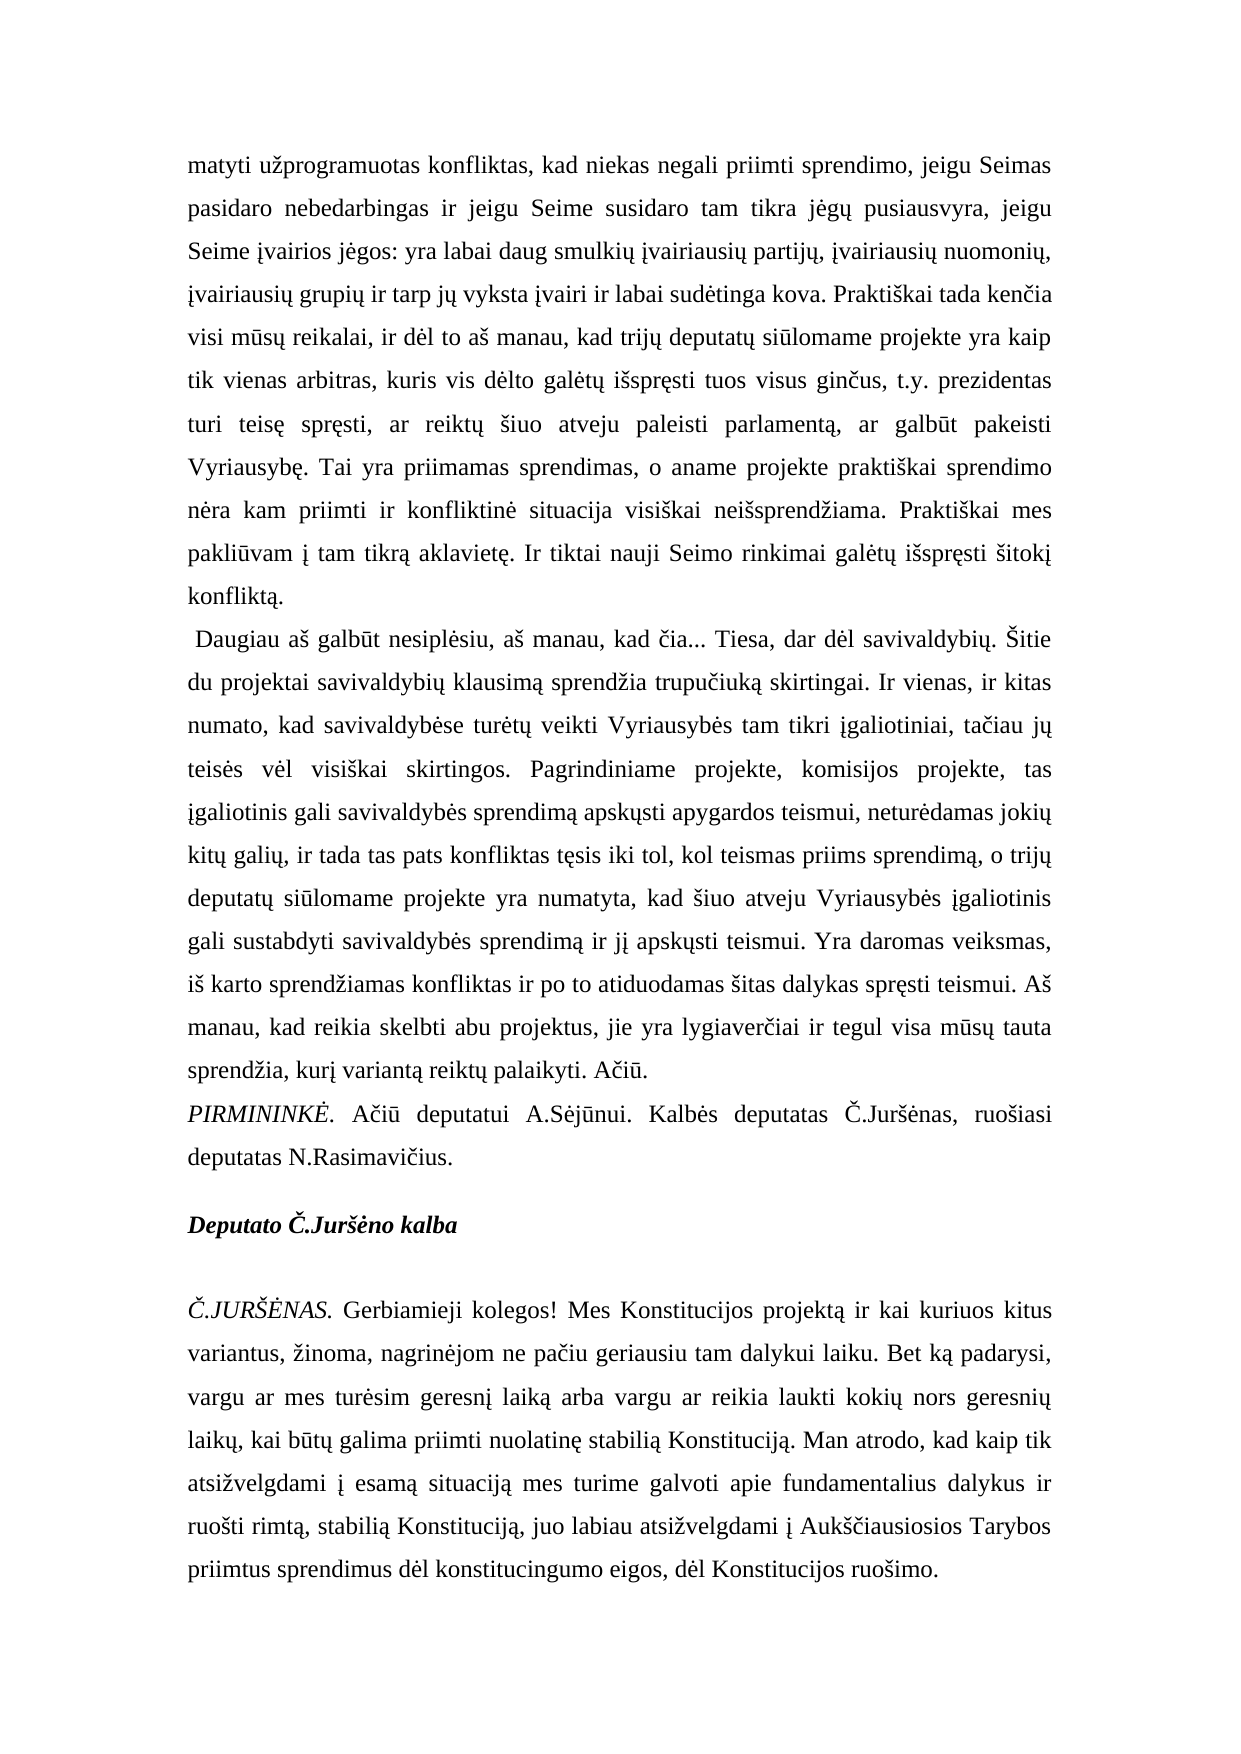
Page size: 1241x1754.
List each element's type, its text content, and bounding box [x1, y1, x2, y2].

text PIRMININKĖ. Ačiū deputatui A.Sėjūnui. Kalbės deputatas Č.Juršėnas, ruošiasi deputatas N.Rasimavičius. [187, 1099, 1053, 1171]
text Č.JURŠĖNAS. Gerbiamieji kolegos! Mes Konstitucijos projektą ir kai kuriuos kitus variantus, žinoma, nagrinėjom ne pačiu geriausiu tam dalykui laiku. Bet ką padarysi, vargu ar mes turėsim geresnį laiką arba vargu ar reikia laukti kokių nors geresnių laikų, kai būtų galima priimti nuolatinę stabilią Konstituciją. Man atrodo, kad kaip tik atsižvelgdami į esamą situaciją mes turime galvoti apie fundamentalius dalykus ir ruošti rimtą, stabilią Konstituciją, juo labiau atsižvelgdami į Aukščiausiosios Tarybos priimtus sprendimus dėl konstitucingumo eigos, dėl Konstitucijos ruošimo. [187, 1295, 1053, 1583]
text matyti užprogramuotas konfliktas, kad niekas negali priimti sprendimo, jeigu Seimas pasidaro nebedarbingas ir jeigu Seime susidaro tam tikra jėgų pusiausvyra, jeigu Seime įvairios jėgos: yra labai daug smulkių įvairiausių partijų, įvairiausių nuomonių, įvairiausių grupių ir tarp jų vyksta įvairi ir labai sudėtinga kova. Praktiškai tada kenčia visi mūsų reikalai, ir dėl to aš manau, kad trijų deputatų siūlomame projekte yra kaip tik vienas arbitras, kuris vis dėlto galėtų išspręsti tuos visus ginčus, t.y. prezidentas turi teisę spręsti, ar reiktų šiuo atveju paleisti parlamentą, ar galbūt pakeisti Vyriausybę. Tai yra priimamas sprendimas, o aname projekte praktiškai sprendimo nėra kam priimti ir konfliktinė situacija visiškai neišsprendžiama. Praktiškai mes pakliūvam į tam tikrą aklavietę. Ir tiktai nauji Seimo rinkimai galėtų išspręsti šitokį konfliktą. [187, 150, 1053, 610]
text Daugiau aš galbūt nesiplėsiu, aš manau, kad čia... Tiesa, dar dėl savivaldybių. Šitie du projektai savivaldybių klausimą sprendžia trupučiuką skirtingai. Ir vienas, ir kitas numato, kad savivaldybėse turėtų veikti Vyriausybės tam tikri įgaliotiniai, tačiau jų teisės vėl visiškai skirtingos. Pagrindiniame projekte, komisijos projekte, tas įgaliotinis gali savivaldybės sprendimą apskųsti apygardos teismui, neturėdamas jokių kitų galių, ir tada tas pats konfliktas tęsis iki tol, kol teismas priims sprendimą, o trijų deputatų siūlomame projekte yra numatyta, kad šiuo atveju Vyriausybės įgaliotinis gali sustabdyti savivaldybės sprendimą ir jį apskųsti teismui. Yra daromas veiksmas, iš karto sprendžiamas konfliktas ir po to atiduodamas šitas dalykas spręsti teismui. Aš manau, kad reikia skelbti abu projektus, jie yra lygiaverčiai ir tegul visa mūsų tauta sprendžia, kurį variantą reiktų palaikyti. Ačiū. [187, 624, 1053, 1084]
subtitle Deputato Č.Juršėno kalba [187, 1210, 1053, 1239]
